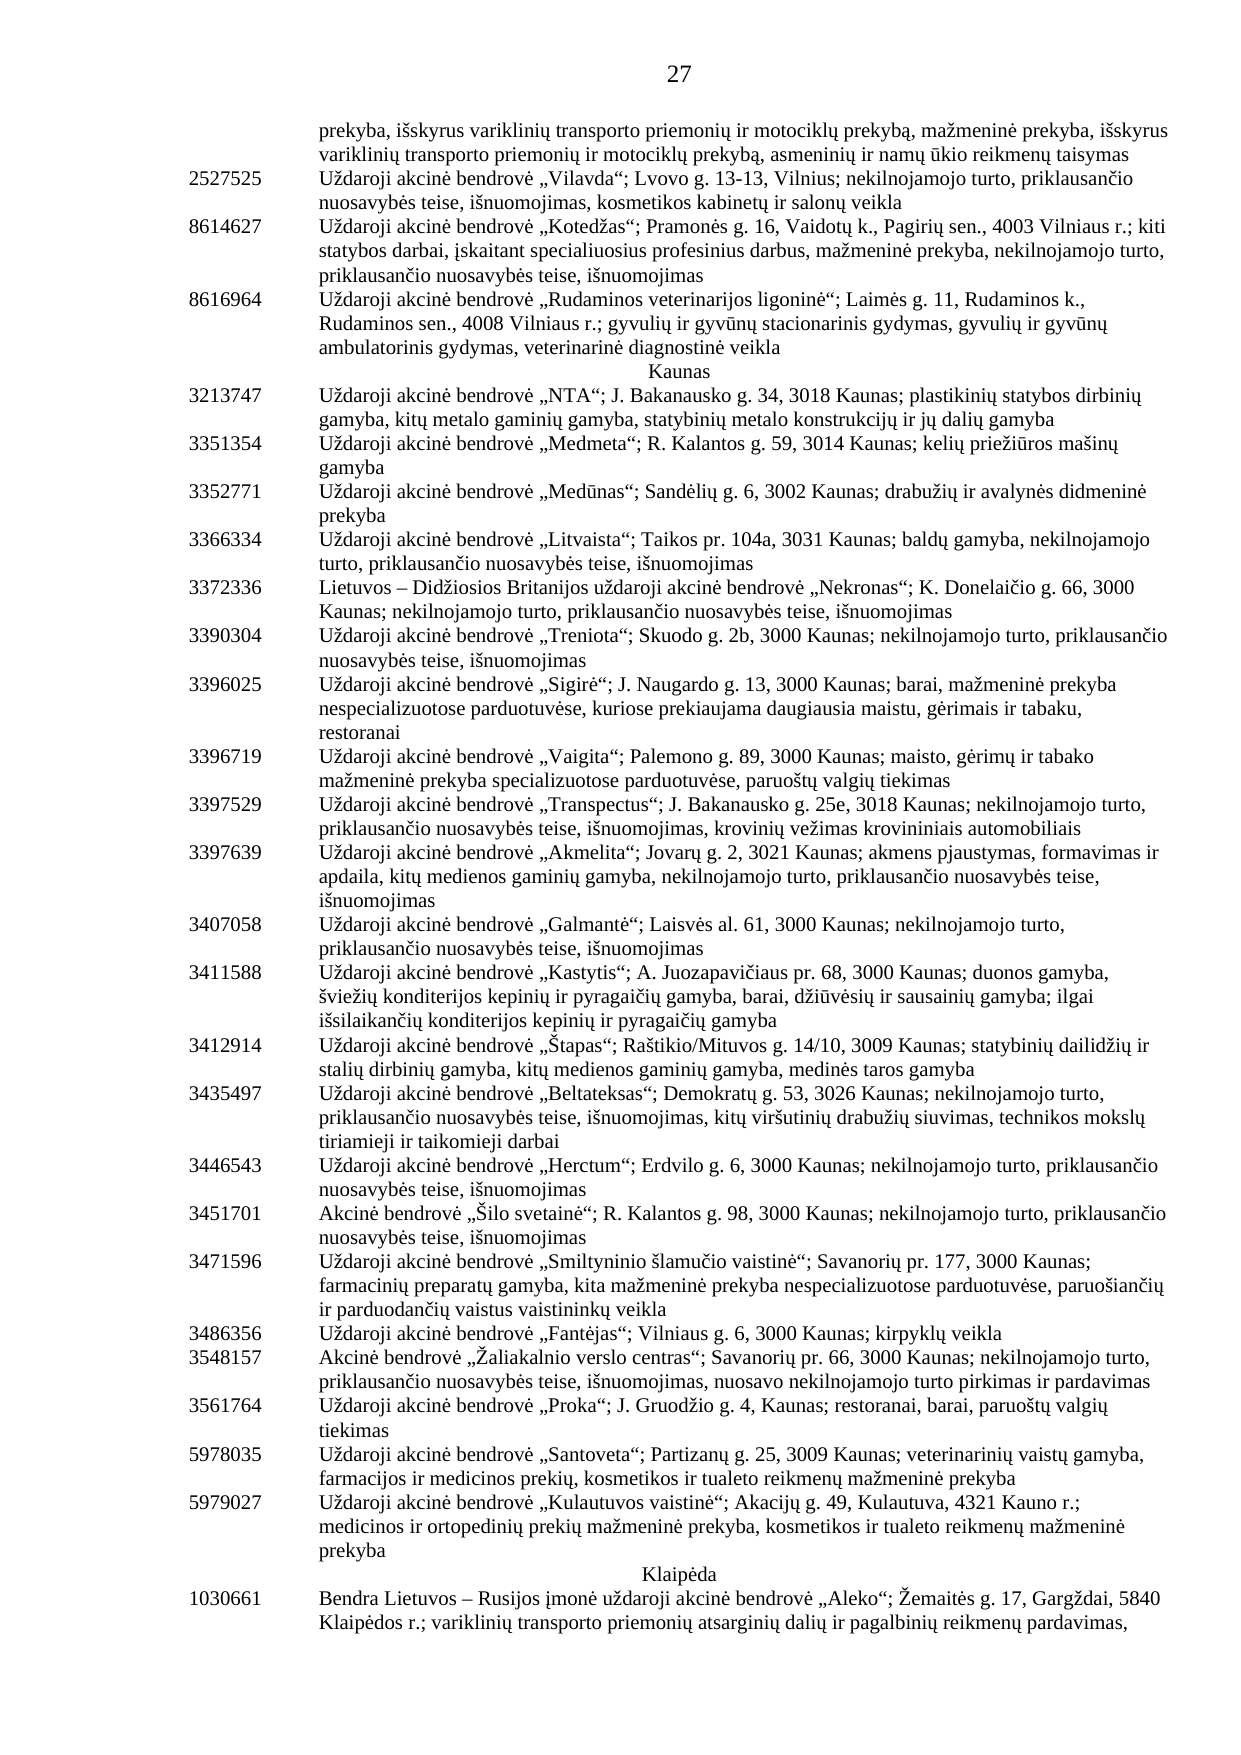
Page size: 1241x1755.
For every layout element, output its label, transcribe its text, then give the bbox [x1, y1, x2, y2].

table_cell Uždaroji akcinė bendrovė „Galmantė“; Laisvės al. 61, 3000 Kaunas; nekilnojamojo turto, priklausančio nuosavybės teise, išnuomojimas [307, 912, 1181, 960]
table_cell 8616964 [177, 287, 307, 359]
table_cell Akcinė bendrovė „Žaliakalnio verslo centras“; Savanorių pr. 66, 3000 Kaunas; nekilnojamojo turto, priklausančio nuosavybės teise, išnuomojimas, nuosavo nekilnojamojo turto pirkimas ir pardavimas [307, 1345, 1181, 1393]
table_cell 3351354 [177, 431, 307, 479]
table_cell 3372336 [177, 575, 307, 623]
table_cell Uždaroji akcinė bendrovė „Kulautuvos vaistinė“; Akacijų g. 49, Kulautuva, 4321 Kauno r.; medicinos ir ortopedinių prekių mažmeninė prekyba, kosmetikos ir tualeto reikmenų mažmeninė prekyba [307, 1490, 1181, 1562]
table_cell Uždaroji akcinė bendrovė „Sigirė“; J. Naugardo g. 13, 3000 Kaunas; barai, mažmeninė prekyba nespecializuotose parduotuvėse, kuriose prekiaujama daugiausia maistu, gėrimais ir tabaku, restoranai [307, 672, 1181, 744]
table_cell Uždaroji akcinė bendrovė „Fantėjas“; Vilniaus g. 6, 3000 Kaunas; kirpyklų veikla [307, 1321, 1181, 1345]
table_cell Uždaroji akcinė bendrovė „Kastytis“; A. Juozapavičiaus pr. 68, 3000 Kaunas; duonos gamyba, šviežių konditerijos kepinių ir pyragaičių gamyba, barai, džiūvėsių ir sausainių gamyba; ilgai išsilaikančių konditerijos kepinių ir pyragaičių gamyba [307, 960, 1181, 1032]
table_cell Uždaroji akcinė bendrovė „Štapas“; Raštikio/Mituvos g. 14/10, 3009 Kaunas; statybinių dailidžių ir stalių dirbinių gamyba, kitų medienos gaminių gamyba, medinės taros gamyba [307, 1033, 1181, 1081]
table_cell 3407058 [177, 912, 307, 960]
table_cell 3451701 [177, 1201, 307, 1249]
table_cell Uždaroji akcinė bendrovė „Transpectus“; J. Bakanausko g. 25e, 3018 Kaunas; nekilnojamojo turto, priklausančio nuosavybės teise, išnuomojimas, krovinių vežimas krovininiais automobiliais [307, 792, 1181, 840]
table_cell Uždaroji akcinė bendrovė „Kotedžas“; Pramonės g. 16, Vaidotų k., Pagirių sen., 4003 Vilniaus r.; kiti statybos darbai, įskaitant specialiuosius profesinius darbus, mažmeninė prekyba, nekilnojamojo turto, priklausančio nuosavybės teise, išnuomojimas [307, 214, 1181, 287]
table_cell Uždaroji akcinė bendrovė „Medmeta“; R. Kalantos g. 59, 3014 Kaunas; kelių priežiūros mašinų gamyba [307, 431, 1181, 479]
table_cell Uždaroji akcinė bendrovė „Smiltyninio šlamučio vaistinė“; Savanorių pr. 177, 3000 Kaunas; farmacinių preparatų gamyba, kita mažmeninė prekyba nespecializuotose parduotuvėse, paruošiančių ir parduodančių vaistus vaistininkų veikla [307, 1249, 1181, 1321]
table_cell Uždaroji akcinė bendrovė „Vilavda“; Lvovo g. 13-13, Vilnius; nekilnojamojo turto, priklausančio nuosavybės teise, išnuomojimas, kosmetikos kabinetų ir salonų veikla [307, 166, 1181, 214]
table_cell prekyba, išskyrus variklinių transporto priemonių ir motociklų prekybą, mažmeninė prekyba, išskyrus variklinių transporto priemonių ir motociklų prekybą, asmeninių ir namų ūkio reikmenų taisymas [307, 118, 1181, 166]
table_cell 3396025 [177, 672, 307, 744]
table_cell Uždaroji akcinė bendrovė „Herctum“; Erdvilo g. 6, 3000 Kaunas; nekilnojamojo turto, priklausančio nuosavybės teise, išnuomojimas [307, 1153, 1181, 1201]
table_cell 3486356 [177, 1321, 307, 1345]
table_cell Uždaroji akcinė bendrovė „Litvaista“; Taikos pr. 104a, 3031 Kaunas; baldų gamyba, nekilnojamojo turto, priklausančio nuosavybės teise, išnuomojimas [307, 527, 1181, 575]
table_cell 1030661 [177, 1586, 307, 1634]
table_cell Uždaroji akcinė bendrovė „Treniota“; Skuodo g. 2b, 3000 Kaunas; nekilnojamojo turto, priklausančio nuosavybės teise, išnuomojimas [307, 624, 1181, 672]
table_cell [177, 118, 307, 166]
table_cell Akcinė bendrovė „Šilo svetainė“; R. Kalantos g. 98, 3000 Kaunas; nekilnojamojo turto, priklausančio nuosavybės teise, išnuomojimas [307, 1201, 1181, 1249]
table_cell 3446543 [177, 1153, 307, 1201]
table_cell Uždaroji akcinė bendrovė „Santoveta“; Partizanų g. 25, 3009 Kaunas; veterinarinių vaistų gamyba, farmacijos ir medicinos prekių, kosmetikos ir tualeto reikmenų mažmeninė prekyba [307, 1442, 1181, 1490]
table_cell Bendra Lietuvos – Rusijos įmonė uždaroji akcinė bendrovė „Aleko“; Žemaitės g. 17, Gargždai, 5840 Klaipėdos r.; variklinių transporto priemonių atsarginių dalių ir pagalbinių reikmenų pardavimas, [307, 1586, 1181, 1634]
table_cell 2527525 [177, 166, 307, 214]
table_cell 3397639 [177, 840, 307, 912]
table_cell 3471596 [177, 1249, 307, 1321]
table_cell 5978035 [177, 1442, 307, 1490]
table_cell Kaunas [177, 359, 1181, 383]
table_cell Uždaroji akcinė bendrovė „Medūnas“; Sandėlių g. 6, 3002 Kaunas; drabužių ir avalynės didmeninė prekyba [307, 479, 1181, 527]
table_cell 3412914 [177, 1033, 307, 1081]
table_cell 3396719 [177, 744, 307, 792]
table_cell Uždaroji akcinė bendrovė „Beltateksas“; Demokratų g. 53, 3026 Kaunas; nekilnojamojo turto, priklausančio nuosavybės teise, išnuomojimas, kitų viršutinių drabužių siuvimas, technikos mokslų tiriamieji ir taikomieji darbai [307, 1081, 1181, 1153]
table_cell 3411588 [177, 960, 307, 1032]
table_cell Klaipėda [177, 1562, 1181, 1586]
table_cell 3352771 [177, 479, 307, 527]
table_cell Uždaroji akcinė bendrovė „Rudaminos veterinarijos ligoninė“; Laimės g. 11, Rudaminos k., Rudaminos sen., 4008 Vilniaus r.; gyvulių ir gyvūnų stacionarinis gydymas, gyvulių ir gyvūnų ambulatorinis gydymas, veterinarinė diagnostinė veikla [307, 287, 1181, 359]
table_cell Lietuvos – Didžiosios Britanijos uždaroji akcinė bendrovė „Nekronas“; K. Donelaičio g. 66, 3000 Kaunas; nekilnojamojo turto, priklausančio nuosavybės teise, išnuomojimas [307, 575, 1181, 623]
table_cell Uždaroji akcinė bendrovė „Vaigita“; Palemono g. 89, 3000 Kaunas; maisto, gėrimų ir tabako mažmeninė prekyba specializuotose parduotuvėse, paruoštų valgių tiekimas [307, 744, 1181, 792]
table_cell 3548157 [177, 1345, 307, 1393]
table_cell 3397529 [177, 792, 307, 840]
table_cell 3435497 [177, 1081, 307, 1153]
table_cell Uždaroji akcinė bendrovė „Proka“; J. Gruodžio g. 4, Kaunas; restoranai, barai, paruoštų valgių tiekimas [307, 1394, 1181, 1442]
table_cell 3213747 [177, 383, 307, 431]
table_cell 3390304 [177, 624, 307, 672]
table_cell Uždaroji akcinė bendrovė „Akmelita“; Jovarų g. 2, 3021 Kaunas; akmens pjaustymas, formavimas ir apdaila, kitų medienos gaminių gamyba, nekilnojamojo turto, priklausančio nuosavybės teise, išnuomojimas [307, 840, 1181, 912]
table_cell 8614627 [177, 214, 307, 287]
table_cell 5979027 [177, 1490, 307, 1562]
table_cell 3561764 [177, 1394, 307, 1442]
table_cell Uždaroji akcinė bendrovė „NTA“; J. Bakanausko g. 34, 3018 Kaunas; plastikinių statybos dirbinių gamyba, kitų metalo gaminių gamyba, statybinių metalo konstrukcijų ir jų dalių gamyba [307, 383, 1181, 431]
table_cell 3366334 [177, 527, 307, 575]
